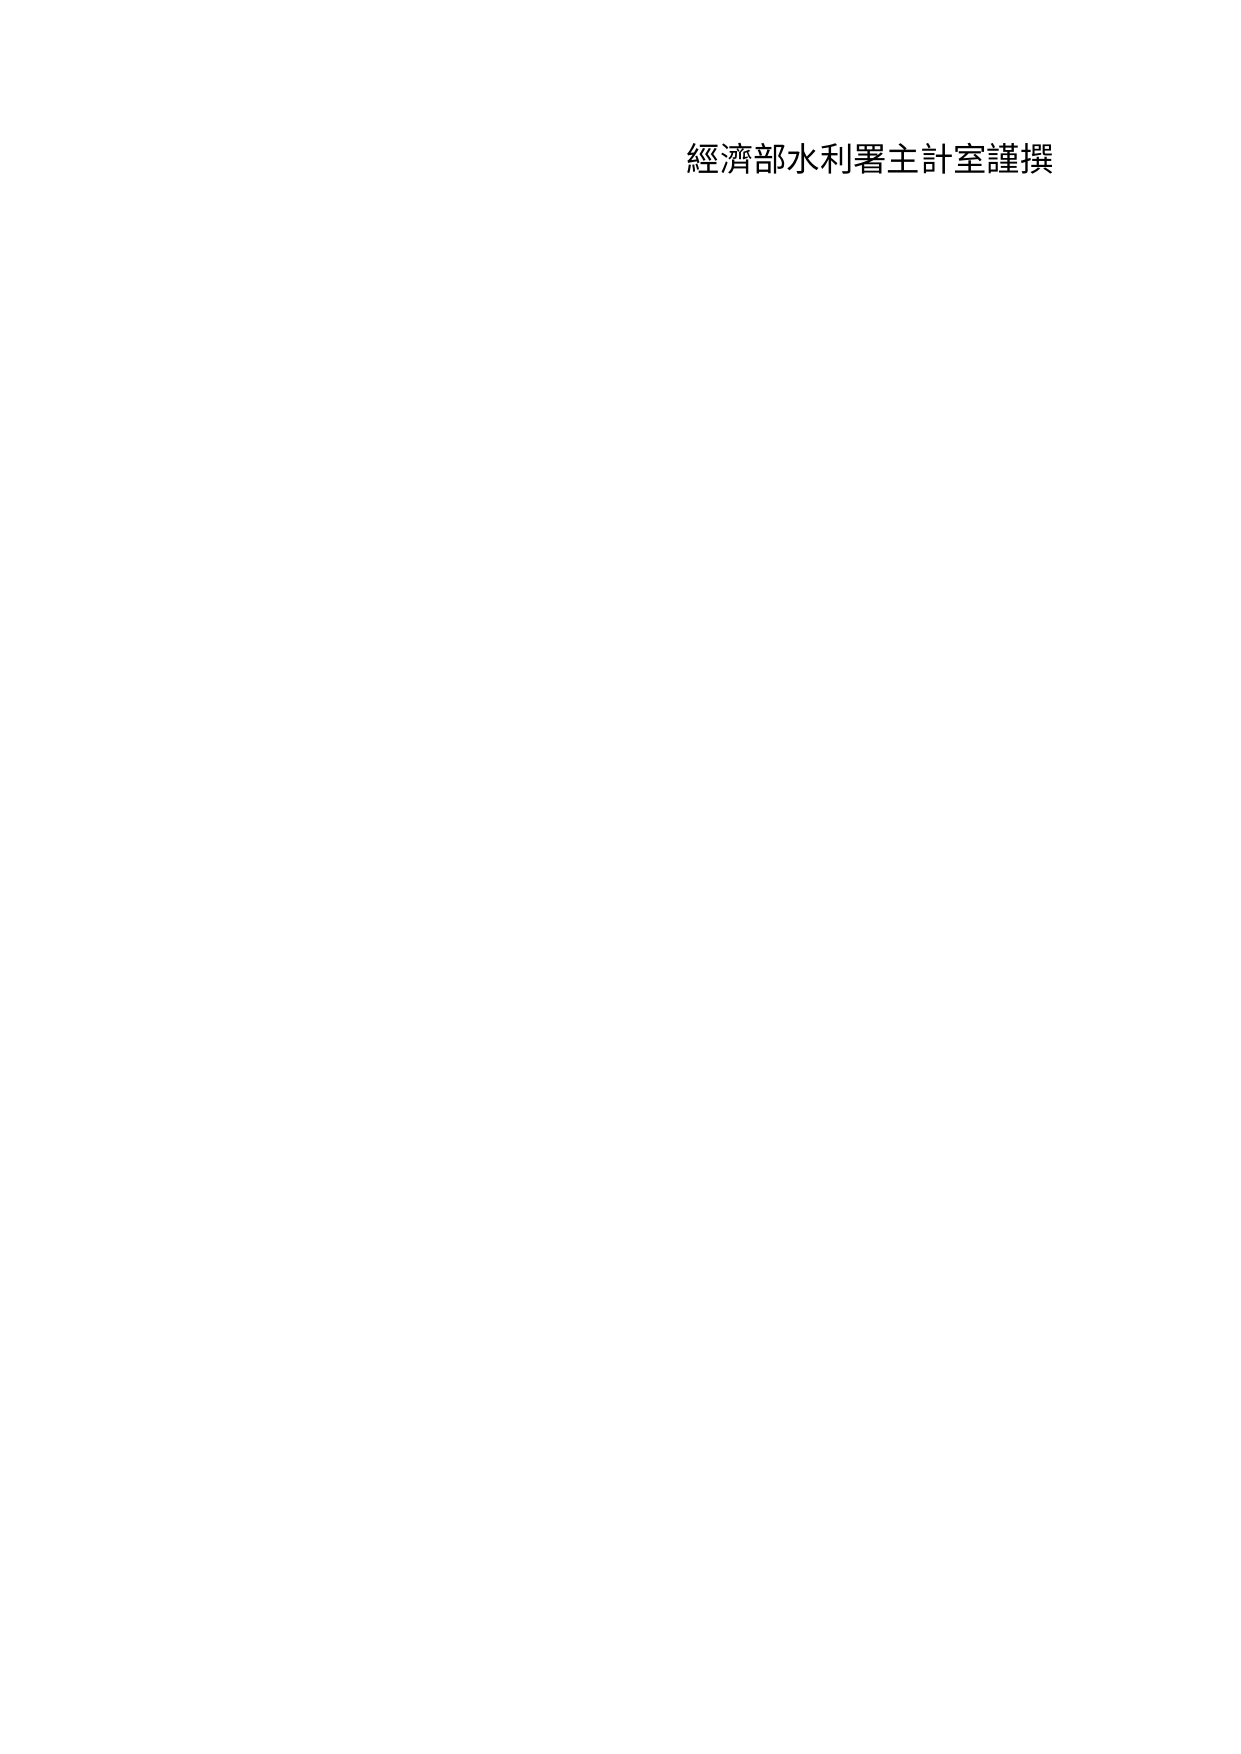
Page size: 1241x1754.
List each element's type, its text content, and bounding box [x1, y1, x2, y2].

text 經濟部水利署主計室謹撰 [237, 119, 1053, 194]
